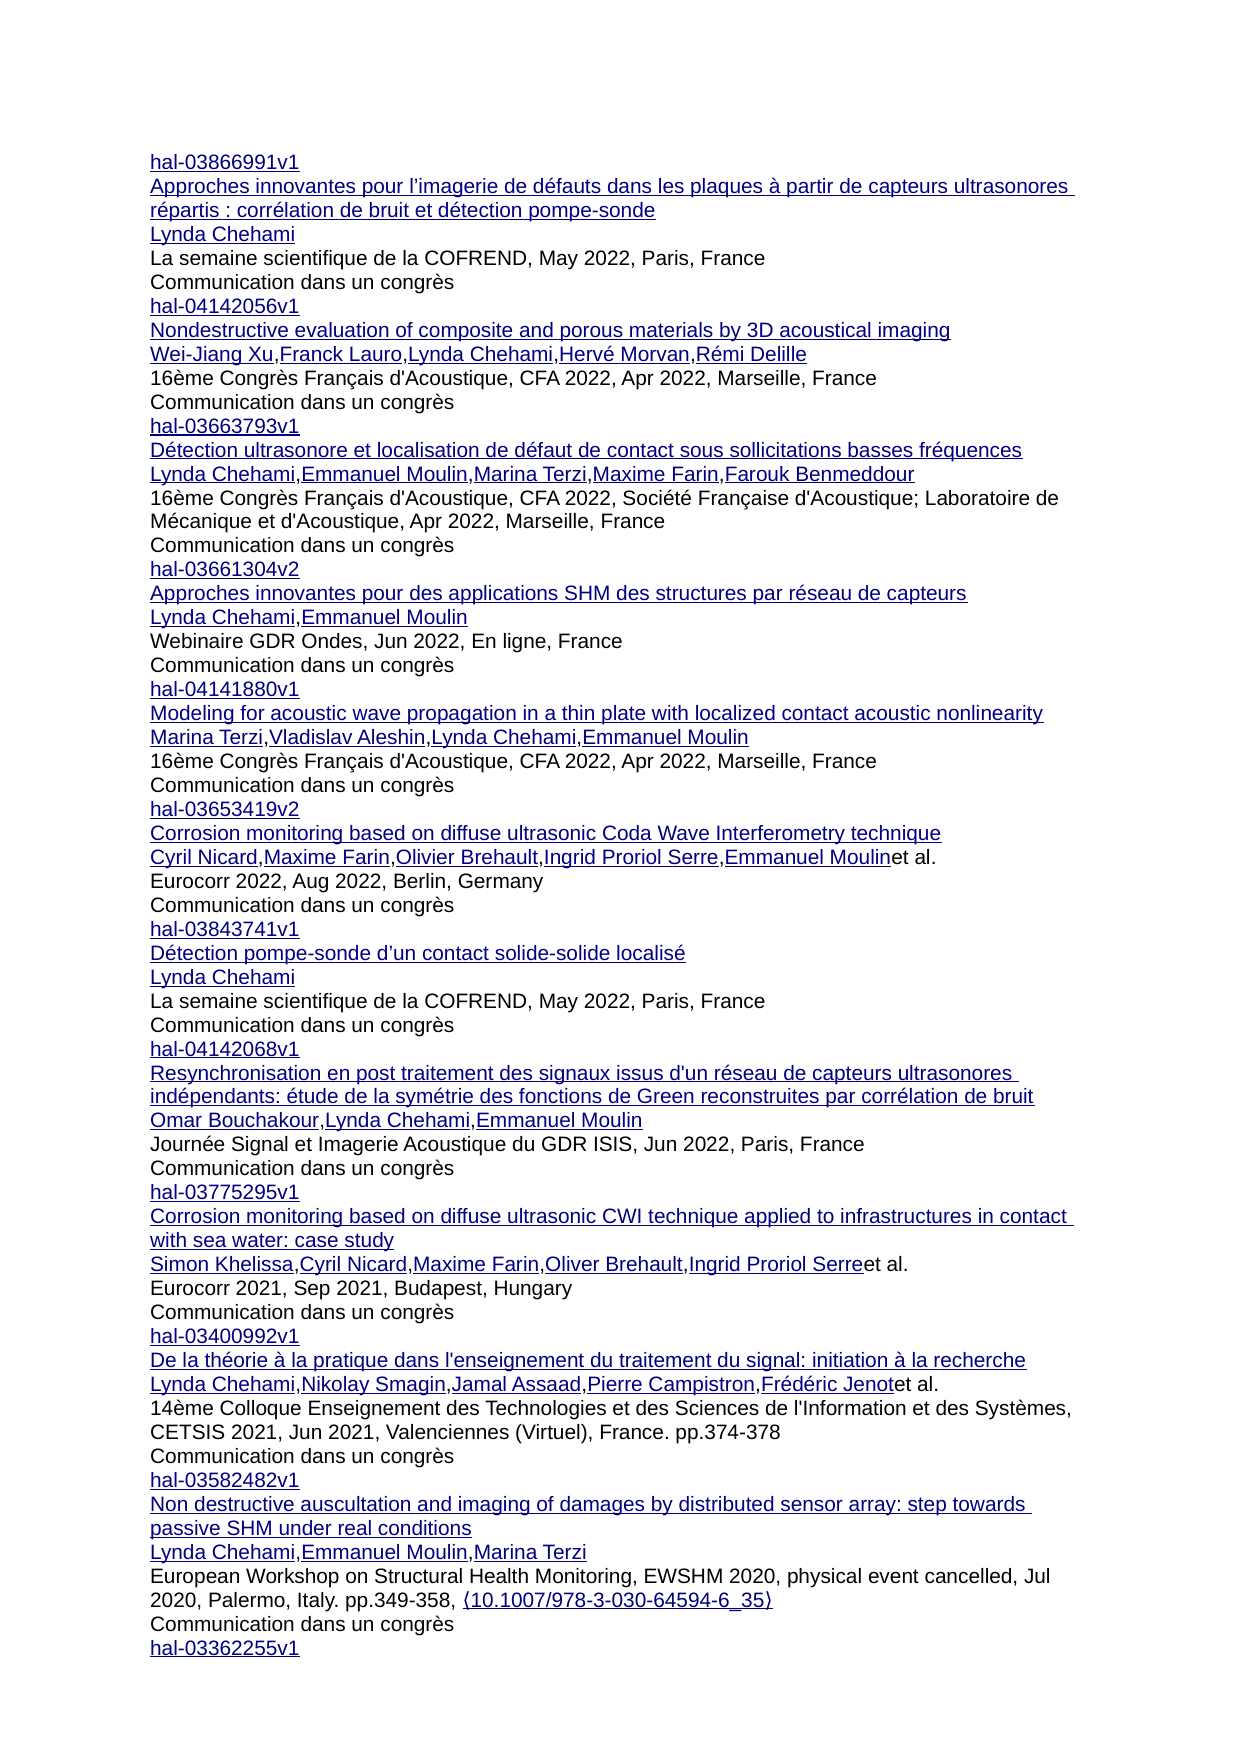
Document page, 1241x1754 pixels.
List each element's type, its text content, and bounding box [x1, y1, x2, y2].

table_cell Corrosion monitoring based on diffuse ultrasonic CWI technique applied to infrastructures in contact with sea water: case study Simon Khelissa,Cyril Nicard,Maxime Farin,Oliver Brehault,Ingrid Proriol Serreet al. Eurocorr 2021, Sep 2021, Budapest, Hungary Communication dans un congrès hal-03400992v1 [150, 1204, 1090, 1348]
table_cell Resynchronisation en post traitement des signaux issus d'un réseau de capteurs ultrasonores indépendants: étude de la symétrie des fonctions de Green reconstruites par corrélation de bruit Omar Bouchakour,Lynda Chehami,Emmanuel Moulin Journée Signal et Imagerie Acoustique du GDR ISIS, Jun 2022, Paris, France Communication dans un congrès hal-03775295v1 [150, 1060, 1090, 1204]
table_cell Détection ultrasonore et localisation de défaut de contact sous sollicitations basses fréquences Lynda Chehami,Emmanuel Moulin,Marina Terzi,Maxime Farin,Farouk Benmeddour 16ème Congrès Français d'Acoustique, CFA 2022, Société Française d'Acoustique; Laboratoire de Mécanique et d'Acoustique, Apr 2022, Marseille, France Communication dans un congrès hal-03661304v2 [150, 438, 1090, 581]
table_cell Non destructive auscultation and imaging of damages by distributed sensor array: step towards passive SHM under real conditions Lynda Chehami,Emmanuel Moulin,Marina Terzi European Workshop on Structural Health Monitoring, EWSHM 2020, physical event cancelled, Jul 2020, Palermo, Italy. pp.349-358, ⟨10.1007/978-3-030-64594-6_35⟩ Communication dans un congrès hal-03362255v1 [150, 1492, 1090, 1659]
table_cell De la théorie à la pratique dans l'enseignement du traitement du signal: initiation à la recherche Lynda Chehami,Nikolay Smagin,Jamal Assaad,Pierre Campistron,Frédéric Jenotet al. 14ème Colloque Enseignement des Technologies et des Sciences de l'Information et des Systèmes, CETSIS 2021, Jun 2021, Valenciennes (Virtuel), France. pp.374-378 Communication dans un congrès hal-03582482v1 [150, 1348, 1090, 1492]
table_cell Détection pompe-sonde d’un contact solide-solide localisé Lynda Chehami La semaine scientiﬁque de la COFREND, May 2022, Paris, France Communication dans un congrès hal-04142068v1 [150, 941, 1090, 1060]
table_cell Approches innovantes pour des applications SHM des structures par réseau de capteurs Lynda Chehami,Emmanuel Moulin Webinaire GDR Ondes, Jun 2022, En ligne, France Communication dans un congrès hal-04141880v1 [150, 581, 1090, 701]
table_cell hal-03866991v1 [150, 150, 1090, 174]
table_cell Approches innovantes pour l’imagerie de défauts dans les plaques à partir de capteurs ultrasonores répartis : corrélation de bruit et détection pompe-sonde Lynda Chehami La semaine scientiﬁque de la COFREND, May 2022, Paris, France Communication dans un congrès hal-04142056v1 [150, 174, 1090, 318]
table_cell Modeling for acoustic wave propagation in a thin plate with localized contact acoustic nonlinearity Marina Terzi,Vladislav Aleshin,Lynda Chehami,Emmanuel Moulin 16ème Congrès Français d'Acoustique, CFA 2022, Apr 2022, Marseille, France Communication dans un congrès hal-03653419v2 [150, 701, 1090, 821]
table_cell Nondestructive evaluation of composite and porous materials by 3D acoustical imaging Wei-Jiang Xu,Franck Lauro,Lynda Chehami,Hervé Morvan,Rémi Delille 16ème Congrès Français d'Acoustique, CFA 2022, Apr 2022, Marseille, France Communication dans un congrès hal-03663793v1 [150, 318, 1090, 437]
table_cell Corrosion monitoring based on diffuse ultrasonic Coda Wave Interferometry technique Cyril Nicard,Maxime Farin,Olivier Brehault,Ingrid Proriol Serre,Emmanuel Moulinet al. Eurocorr 2022, Aug 2022, Berlin, Germany Communication dans un congrès hal-03843741v1 [150, 821, 1090, 941]
